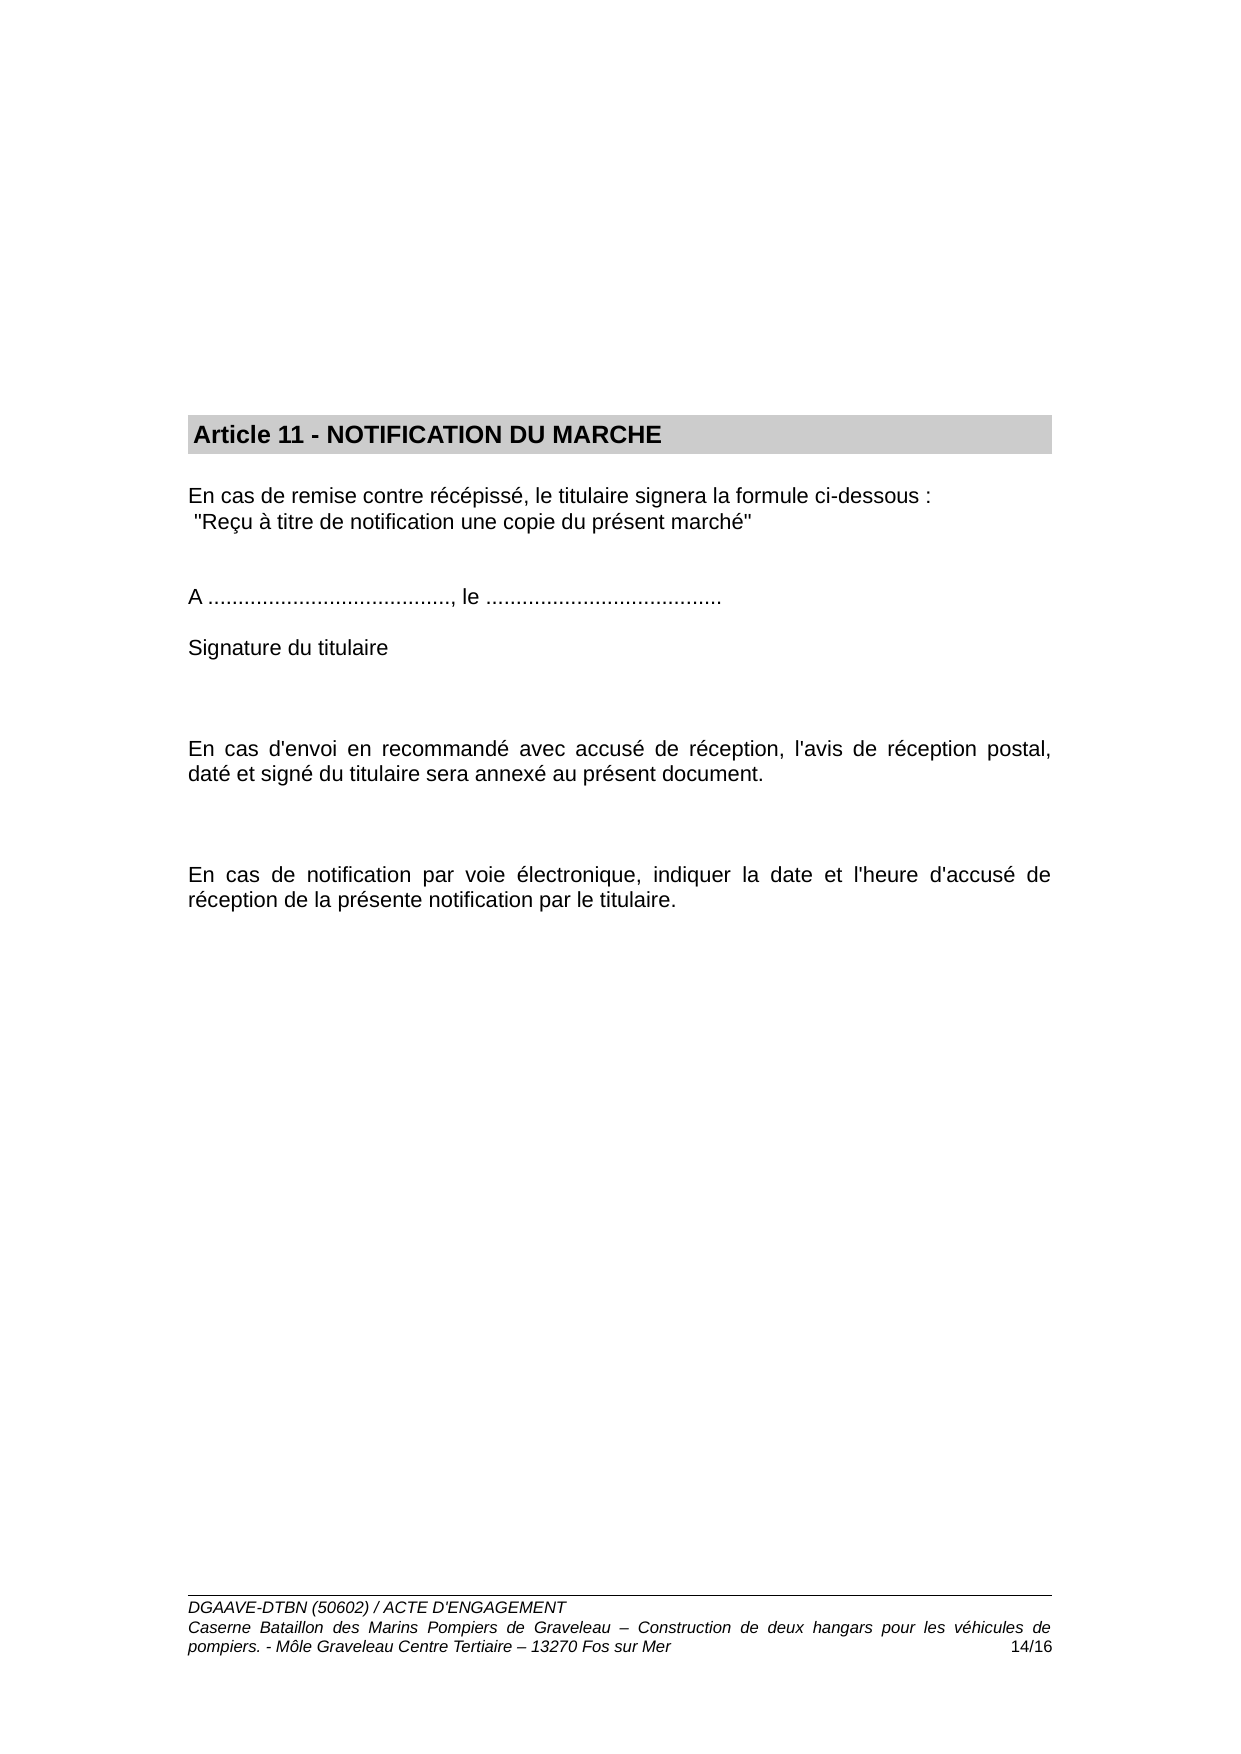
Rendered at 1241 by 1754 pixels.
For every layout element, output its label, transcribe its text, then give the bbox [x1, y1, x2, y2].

text En cas de remise contre récépissé, le titulaire signera la formule ci-dessous : [188, 483, 1052, 508]
text En cas de notification par voie électronique, indiquer la date et l'heure d'accusé de réception de la présente notification par le titulaire. [188, 861, 1052, 912]
text A ........................................, le ....................................... [188, 584, 1052, 609]
text En cas d'envoi en recommandé avec accusé de réception, l'avis de réception postal, daté et signé du titulaire sera annexé au présent document. [188, 735, 1052, 786]
subtitle NOTIFICATION DU MARCHE [190, 417, 1050, 452]
text Signature du titulaire [188, 634, 1052, 660]
text "Reçu à titre de notification une copie du présent marché" [188, 508, 1052, 534]
